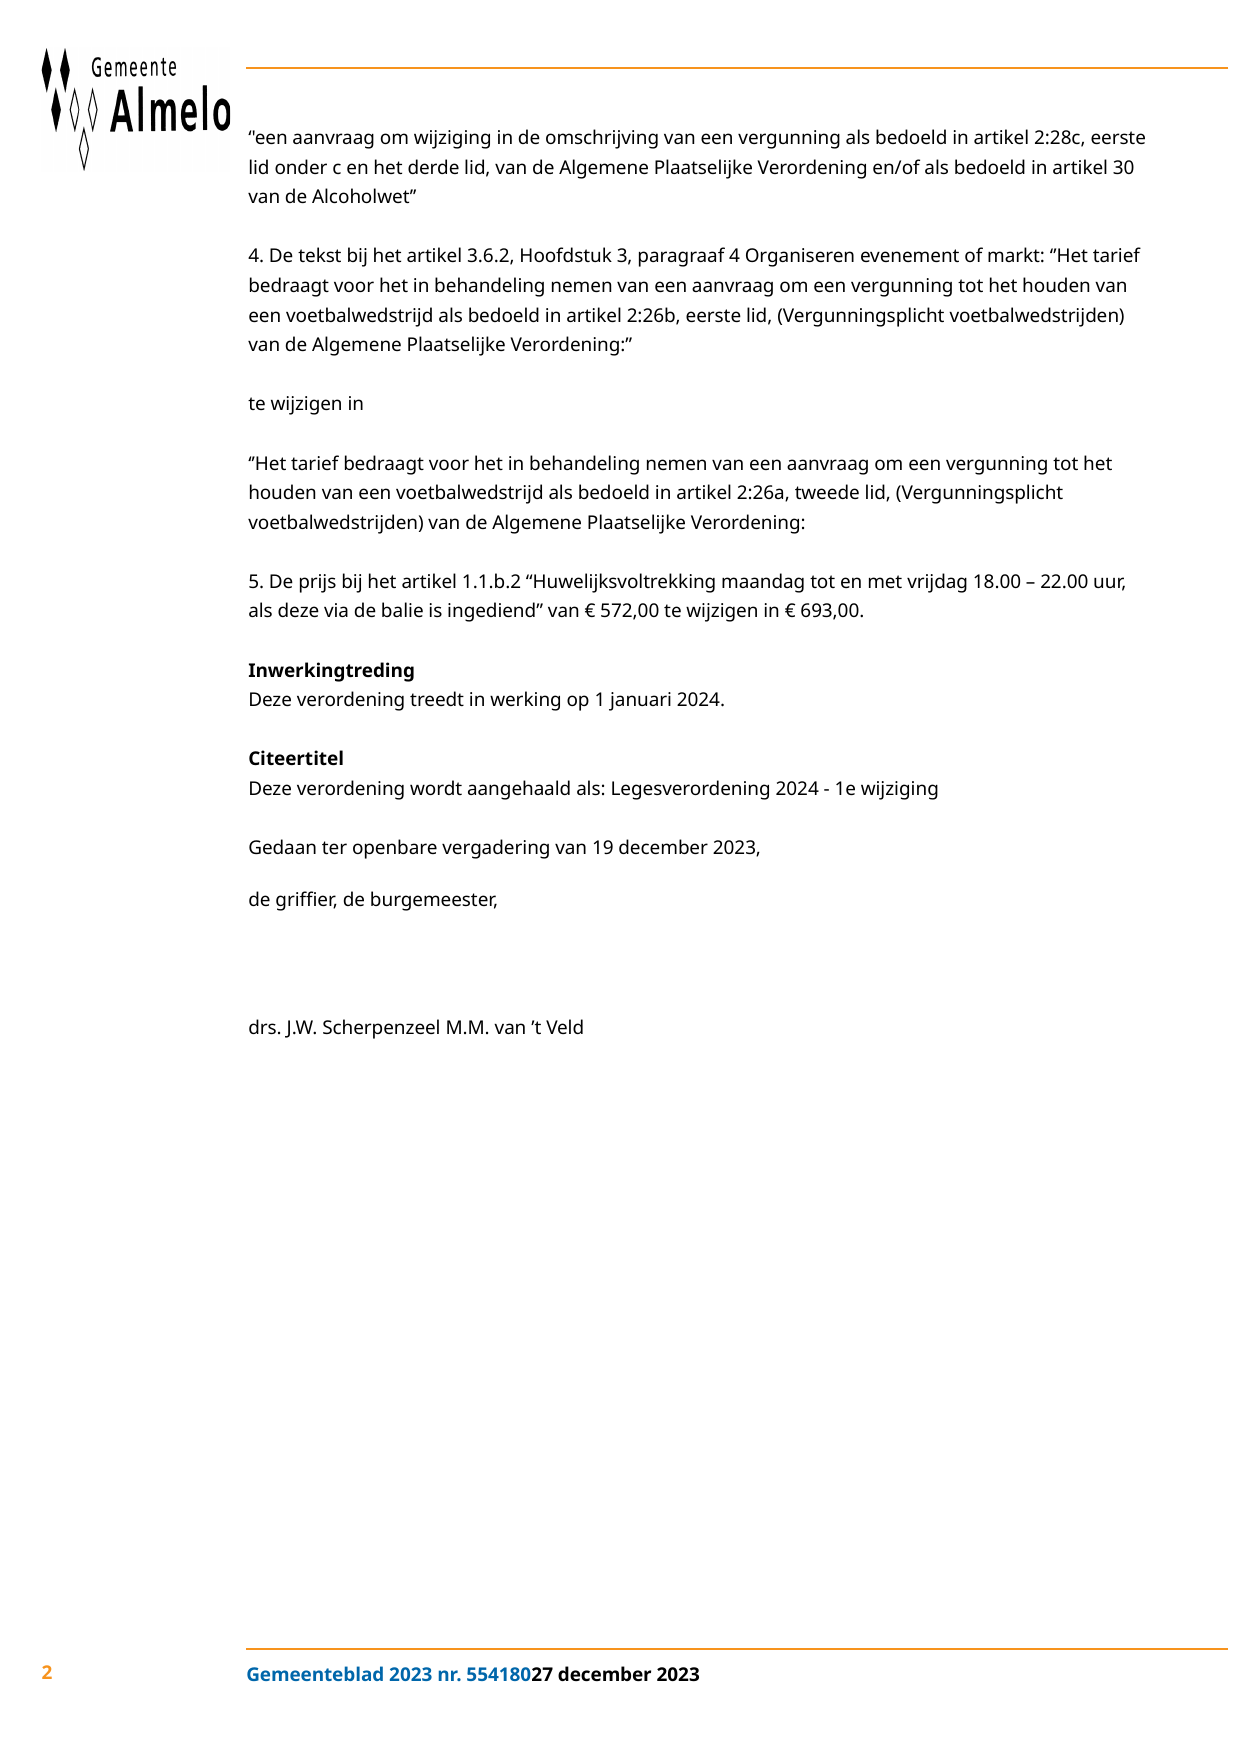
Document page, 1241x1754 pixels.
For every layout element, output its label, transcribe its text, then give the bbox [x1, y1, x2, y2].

text Deze verordening treedt in werking op 1 januari 2024. [248, 686, 1152, 712]
text Citeertitel [248, 746, 1152, 771]
text 4. De tekst bij het artikel 3.6.2, Hoofdstuk 3, paragraaf 4 Organiseren evenement of markt: ‘’Het tarief bedraagt voor het in behandeling nemen van een aanvraag om een vergunning tot het houden van een voetbalwedstrijd als bedoeld in artikel 2:26b, eerste lid, (Vergunningsplicht voetbalwedstrijden) van de Algemene Plaatselijke Verordening:’’ [248, 243, 1152, 357]
text de griffier, de burgemeester, [248, 886, 1152, 912]
text Inwerkingtreding [248, 657, 1152, 683]
text drs. J.W. Scherpenzeel M.M. van ’t Veld [248, 1014, 1152, 1040]
text Gedaan ter openbare vergadering van 19 december 2023, [248, 834, 1152, 860]
text 5. De prijs bij het artikel 1.1.b.2 “Huwelijksvoltrekking maandag tot en met vrijdag 18.00 – 22.00 uur, als deze via de balie is ingediend” van € 572,00 te wijzigen in € 693,00. [248, 568, 1152, 623]
picture [41, 47, 231, 172]
text Deze verordening wordt aangehaald als: Legesverordening 2024 - 1e wijziging [248, 775, 1152, 801]
text te wijzigen in [248, 391, 1152, 416]
text ‘'een aanvraag om wijziging in de omschrijving van een vergunning als bedoeld in artikel 2:28c, eerste lid onder c en het derde lid, van de Algemene Plaatselijke Verordening en/of als bedoeld in artikel 30 van de Alcoholwet’’ [248, 124, 1152, 209]
text ‘’Het tarief bedraagt voor het in behandeling nemen van een aanvraag om een vergunning tot het houden van een voetbalwedstrijd als bedoeld in artikel 2:26a, tweede lid, (Vergunningsplicht voetbalwedstrijden) van de Algemene Plaatselijke Verordening: [248, 450, 1152, 535]
